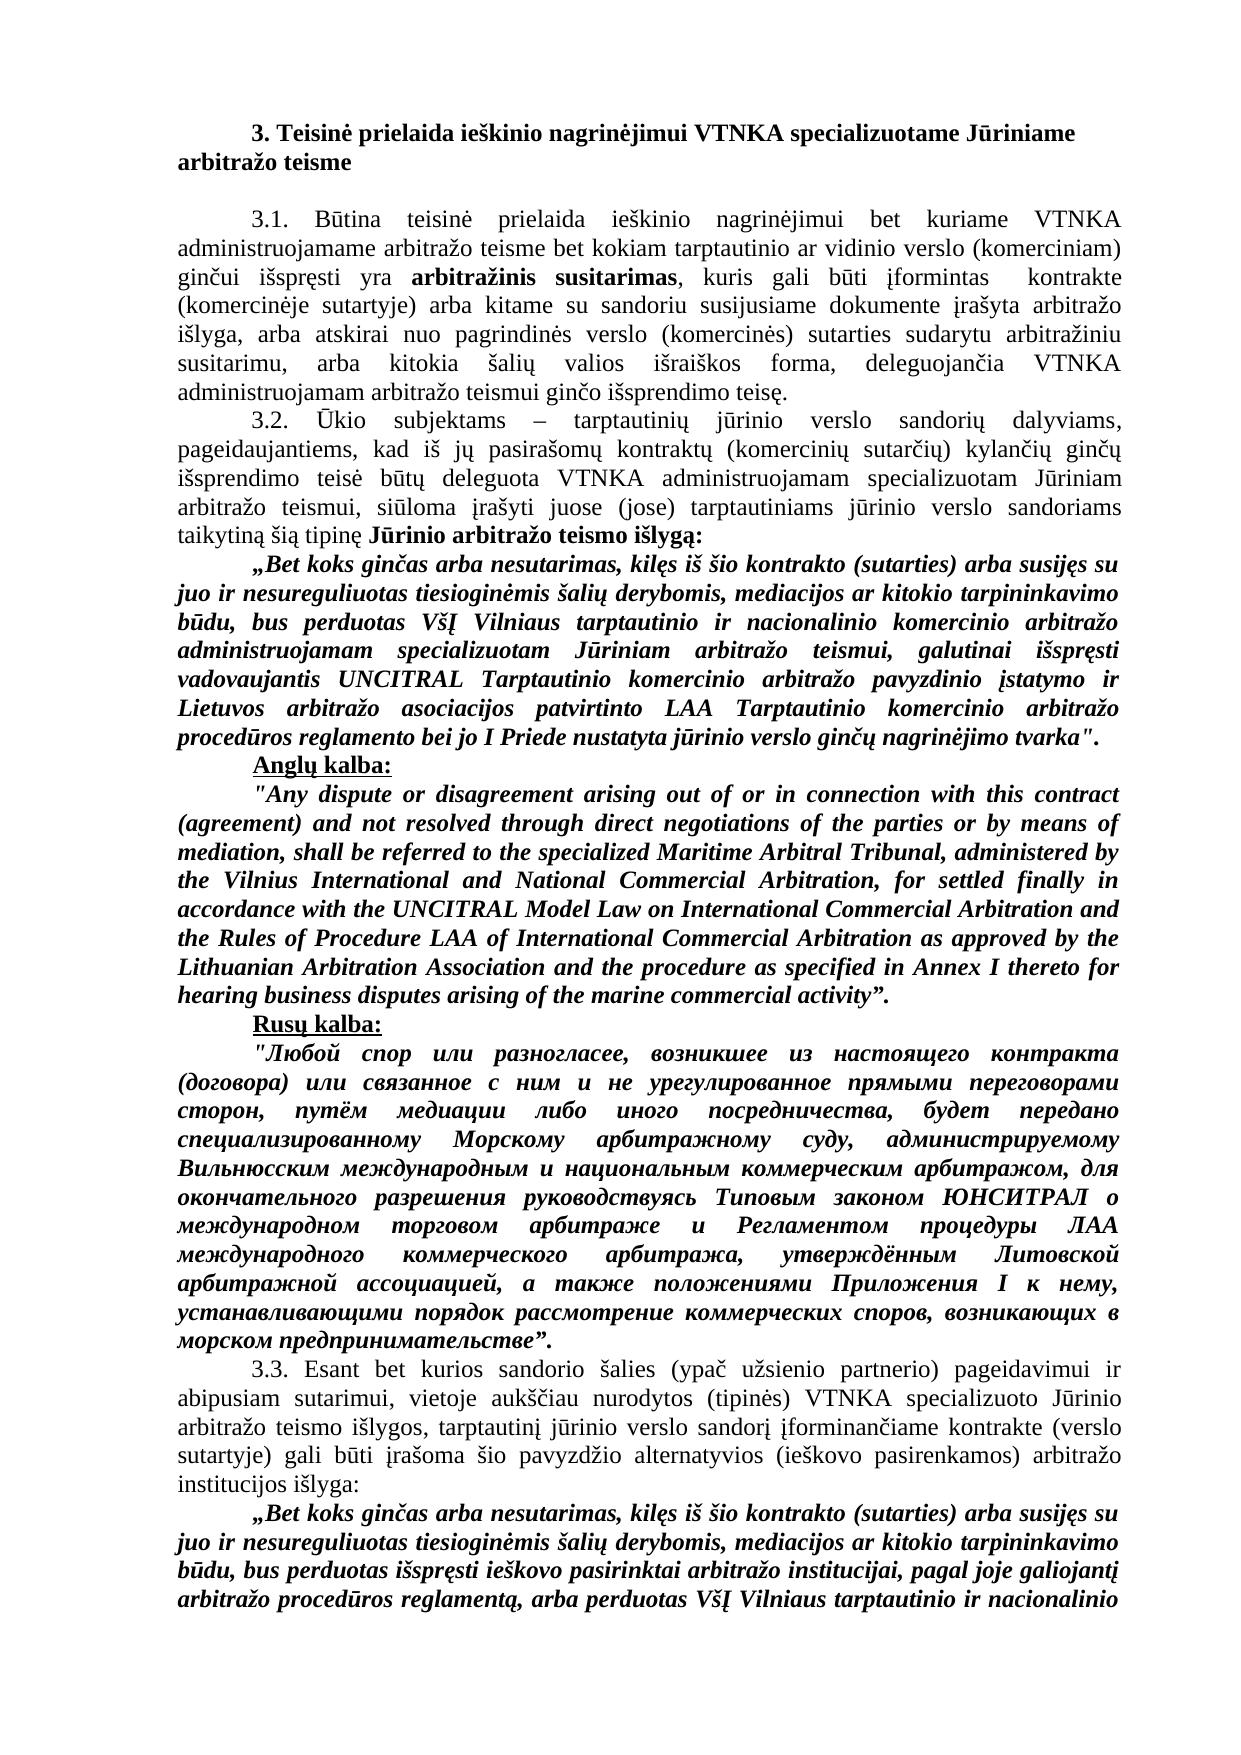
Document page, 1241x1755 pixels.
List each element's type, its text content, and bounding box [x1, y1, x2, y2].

text 3. Teisinė prielaida ieškinio nagrinėjimui VTNKA specializuotame Jūriniame arbitražo teisme [177, 118, 1122, 176]
text 3.1. Būtina teisinė prielaida ieškinio nagrinėjimui bet kuriame VTNKA administruojamame arbitražo teisme bet kokiam tarptautinio ar vidinio verslo (komerciniam) ginčui išspręsti yra arbitražinis susitarimas, kuris gali būti įformintas kontrakte (komercinėje sutartyje) arba kitame su sandoriu susijusiame dokumente įrašyta arbitražo išlyga, arba atskirai nuo pagrindinės verslo (komercinės) sutarties sudarytu arbitražiniu susitarimu, arba kitokia šalių valios išraiškos forma, deleguojančia VTNKA administruojamam arbitražo teismui ginčo išsprendimo teisę. [177, 204, 1122, 406]
text 3.2. Ūkio subjektams – tarptautinių jūrinio verslo sandorių dalyviams, pageidaujantiems, kad iš jų pasirašomų kontraktų (komercinių sutarčių) kylančių ginčų išsprendimo teisė būtų deleguota VTNKA administruojamam specializuotam Jūriniam arbitražo teismui, siūloma įrašyti juose (jose) tarptautiniams jūrinio verslo sandoriams taikytiną šią tipinę Jūrinio arbitražo teismo išlygą: [177, 406, 1122, 549]
text Anglų kalba: [177, 751, 1122, 779]
text 3.3. Esant bet kurios sandorio šalies (ypač užsienio partnerio) pageidavimui ir abipusiam sutarimui, vietoje aukščiau nurodytos (tipinės) VTNKA specializuoto Jūrinio arbitražo teismo išlygos, tarptautinį jūrinio verslo sandorį įforminančiame kontrakte (verslo sutartyje) gali būti įrašoma šio pavyzdžio alternatyvios (ieškovo pasirenkamos) arbitražo institucijos išlyga: [177, 1354, 1122, 1498]
text "Любой спор или разногласeе, возникшее из настоящего контракта (договора) или связанное с ним и не урегулированное прямыми переговорами сторон, путём медиации либо иного посредничества, будет передано специализированному Морскому арбитражному суду, администрируемому Вильнюсским международным и национальным коммерческим арбитражом, для окончательного разрешения руководствуясь Типовым законом ЮНСИТРАЛ о международном торговом арбитраже и Регламентом процедуры ЛАА международного коммерческого арбитража, утверждённым Литовской арбитражной ассоциацией, а также положениями Приложения I к нему, устанавливающими порядок рассмотрение коммерческих споров, возникающих в морском предпринимательстве”. [177, 1038, 1122, 1354]
text „Bet koks ginčas arba nesutarimas, kilęs iš šio kontrakto (sutarties) arba susijęs su juo ir nesureguliuotas tiesioginėmis šalių derybomis, mediacijos ar kitokio tarpininkavimo būdu, bus perduotas VšĮ Vilniaus tarptautinio ir nacionalinio komercinio arbitražo administruojamam specializuotam Jūriniam arbitražo teismui, galutinai išspręsti vadovaujantis UNCITRAL Tarptautinio komercinio arbitražo pavyzdinio įstatymo ir Lietuvos arbitražo asociacijos patvirtinto LAA Tarptautinio komercinio arbitražo procedūros reglamento bei jo I Priede nustatyta jūrinio verslo ginčų nagrinėjimo tvarka". [177, 549, 1122, 751]
text Rusų kalba: [177, 1009, 1122, 1038]
text "Any dispute or disagreement arising out of or in connection with this contract (agreement) and not resolved through direct negotiations of the parties or by means of mediation, shall be referred to the specialized Maritime Arbitral Tribunal, administered by the Vilnius International and National Commercial Arbitration, for settled finally in accordance with the UNCITRAL Model Law on International Commercial Arbitration and the Rules of Procedure LAA of International Commercial Arbitration as approved by the Lithuanian Arbitration Association and the procedure as specified in Annex I thereto for hearing business disputes arising of the marine commercial activity”. [177, 779, 1122, 1009]
text „Bet koks ginčas arba nesutarimas, kilęs iš šio kontrakto (sutarties) arba susijęs su juo ir nesureguliuotas tiesioginėmis šalių derybomis, mediacijos ar kitokio tarpininkavimo būdu, bus perduotas išspręsti ieškovo pasirinktai arbitražo institucijai, pagal joje galiojantį arbitražo procedūros reglamentą, arba perduotas VšĮ Vilniaus tarptautinio ir nacionalinio [177, 1498, 1122, 1613]
